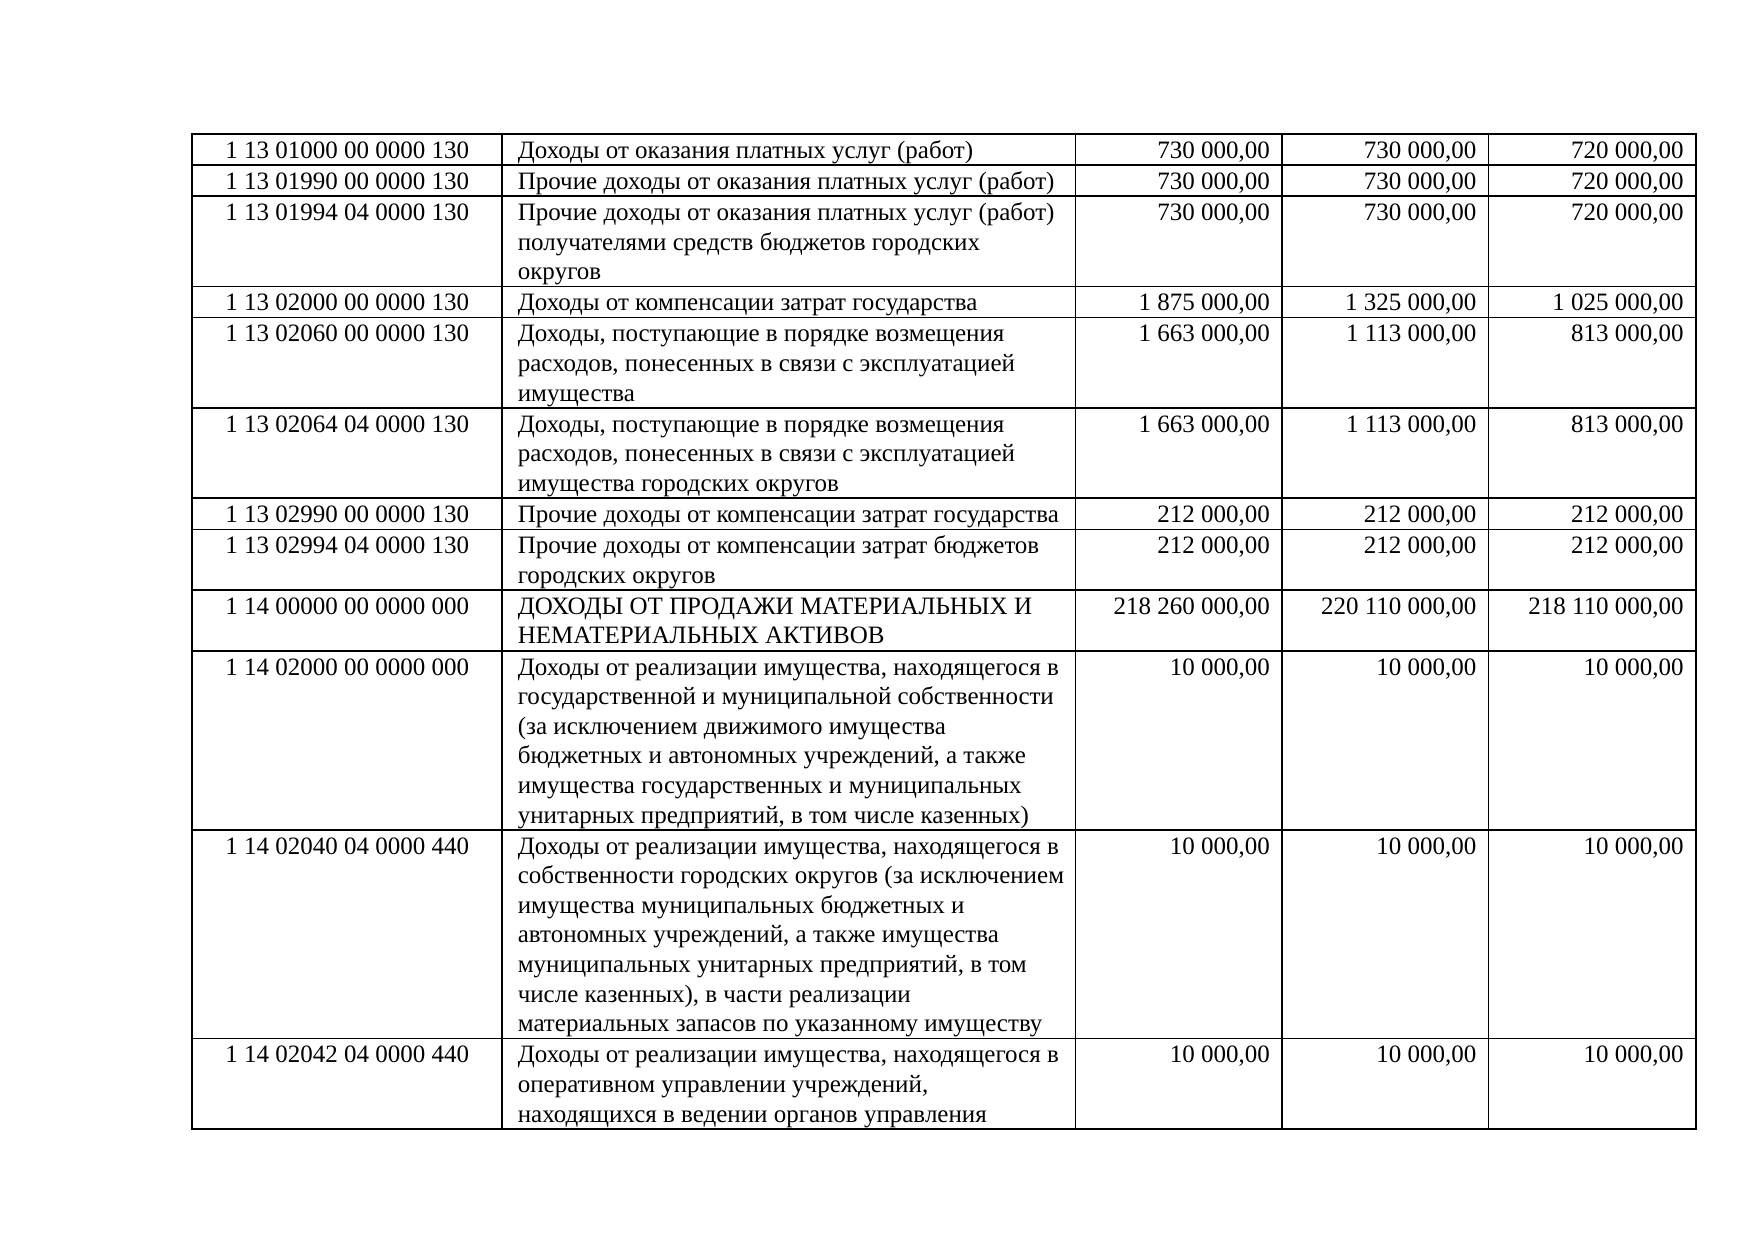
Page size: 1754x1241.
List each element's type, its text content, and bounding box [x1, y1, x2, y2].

table_cell 720 000,00 [1489, 135, 1695, 164]
table_cell 1 13 02994 04 0000 130 [193, 530, 501, 589]
table_cell 720 000,00 [1489, 166, 1695, 195]
table_cell 212 000,00 [1283, 530, 1488, 589]
table_cell Доходы от реализации имущества, находящегося в оперативном управлении учреждений, находящихся в ведении органов управления [503, 1039, 1075, 1128]
table_cell 10 000,00 [1283, 652, 1488, 829]
table_cell 720 000,00 [1489, 197, 1695, 286]
table_cell [133, 589, 191, 650]
table_cell Доходы, поступающие в порядке возмещения расходов, понесенных в связи с эксплуатацией имущества городских округов [503, 409, 1075, 497]
table_cell 1 663 000,00 [1076, 318, 1281, 407]
table_cell 730 000,00 [1283, 197, 1488, 286]
table_cell 212 000,00 [1076, 530, 1281, 589]
table_cell [133, 497, 191, 528]
table_cell 730 000,00 [1076, 197, 1281, 286]
table_cell 10 000,00 [1489, 831, 1695, 1038]
table_cell 10 000,00 [1283, 1039, 1488, 1128]
table_cell Доходы от компенсации затрат государства [503, 287, 1075, 317]
table_cell [133, 407, 191, 497]
table_cell Прочие доходы от оказания платных услуг (работ) [503, 166, 1075, 195]
table_cell Доходы, поступающие в порядке возмещения расходов, понесенных в связи с эксплуатацией имущества [503, 318, 1075, 407]
table_cell 1 13 01990 00 0000 130 [193, 166, 501, 195]
table_cell 10 000,00 [1076, 1039, 1281, 1128]
table_cell 1 13 02060 00 0000 130 [193, 318, 501, 407]
table_cell 1 14 02042 04 0000 440 [193, 1039, 501, 1128]
table_cell 212 000,00 [1076, 499, 1281, 528]
table_cell 10 000,00 [1489, 1039, 1695, 1128]
table_cell 10 000,00 [1076, 831, 1281, 1038]
table_cell [133, 650, 191, 829]
table_cell Прочие доходы от оказания платных услуг (работ) получателями средств бюджетов городских округов [503, 197, 1075, 286]
table_cell 1 875 000,00 [1076, 287, 1281, 317]
table_cell 1 663 000,00 [1076, 409, 1281, 497]
table_cell 1 325 000,00 [1283, 287, 1488, 317]
table_cell 10 000,00 [1489, 652, 1695, 829]
table_cell [133, 829, 191, 1038]
table_cell 1 14 02000 00 0000 000 [193, 652, 501, 829]
table_cell 1 13 01000 00 0000 130 [193, 135, 501, 164]
table_cell 730 000,00 [1283, 166, 1488, 195]
table_cell 1 113 000,00 [1283, 409, 1488, 497]
table_cell 1 025 000,00 [1489, 287, 1695, 317]
table_cell Прочие доходы от компенсации затрат бюджетов городских округов [503, 530, 1075, 589]
table_cell 813 000,00 [1489, 409, 1695, 497]
table_cell 1 13 02064 04 0000 130 [193, 409, 501, 497]
table_cell 212 000,00 [1489, 499, 1695, 528]
table_cell 212 000,00 [1283, 499, 1488, 528]
table_cell Доходы от реализации имущества, находящегося в собственности городских округов (за исключением имущества муниципальных бюджетных и автономных учреждений, а также имущества муниципальных унитарных предприятий, в том числе казенных), в части реализации материальных запасов по указанному имуществу [503, 831, 1075, 1038]
table_cell Прочие доходы от компенсации затрат государства [503, 499, 1075, 528]
table_cell 1 113 000,00 [1283, 318, 1488, 407]
table_cell [133, 164, 191, 195]
table_cell [133, 286, 191, 317]
table_cell ДОХОДЫ ОТ ПРОДАЖИ МАТЕРИАЛЬНЫХ И НЕМАТЕРИАЛЬНЫХ АКТИВОВ [503, 591, 1075, 650]
table_cell 1 13 02000 00 0000 130 [193, 287, 501, 317]
table_cell 730 000,00 [1076, 166, 1281, 195]
table_cell 10 000,00 [1076, 652, 1281, 829]
table_cell 730 000,00 [1283, 135, 1488, 164]
table_cell 218 260 000,00 [1076, 591, 1281, 650]
table_cell [133, 317, 191, 407]
table_cell [133, 529, 191, 589]
table_cell 212 000,00 [1489, 530, 1695, 589]
table_cell 10 000,00 [1283, 831, 1488, 1038]
table_cell [133, 195, 191, 286]
table_cell 1 13 01994 04 0000 130 [193, 197, 501, 286]
table_cell 220 110 000,00 [1283, 591, 1488, 650]
table_cell 1 13 02990 00 0000 130 [193, 499, 501, 528]
table_cell 1 14 00000 00 0000 000 [193, 591, 501, 650]
table_cell 218 110 000,00 [1489, 591, 1695, 650]
table_cell Доходы от оказания платных услуг (работ) [503, 135, 1075, 164]
table_cell [133, 133, 191, 164]
table_cell 1 14 02040 04 0000 440 [193, 831, 501, 1038]
table_cell 730 000,00 [1076, 135, 1281, 164]
table_cell [133, 1038, 191, 1128]
table_cell 813 000,00 [1489, 318, 1695, 407]
table_cell Доходы от реализации имущества, находящегося в государственной и муниципальной собственности (за исключением движимого имущества бюджетных и автономных учреждений, а также имущества государственных и муниципальных унитарных предприятий, в том числе казенных) [503, 652, 1075, 829]
